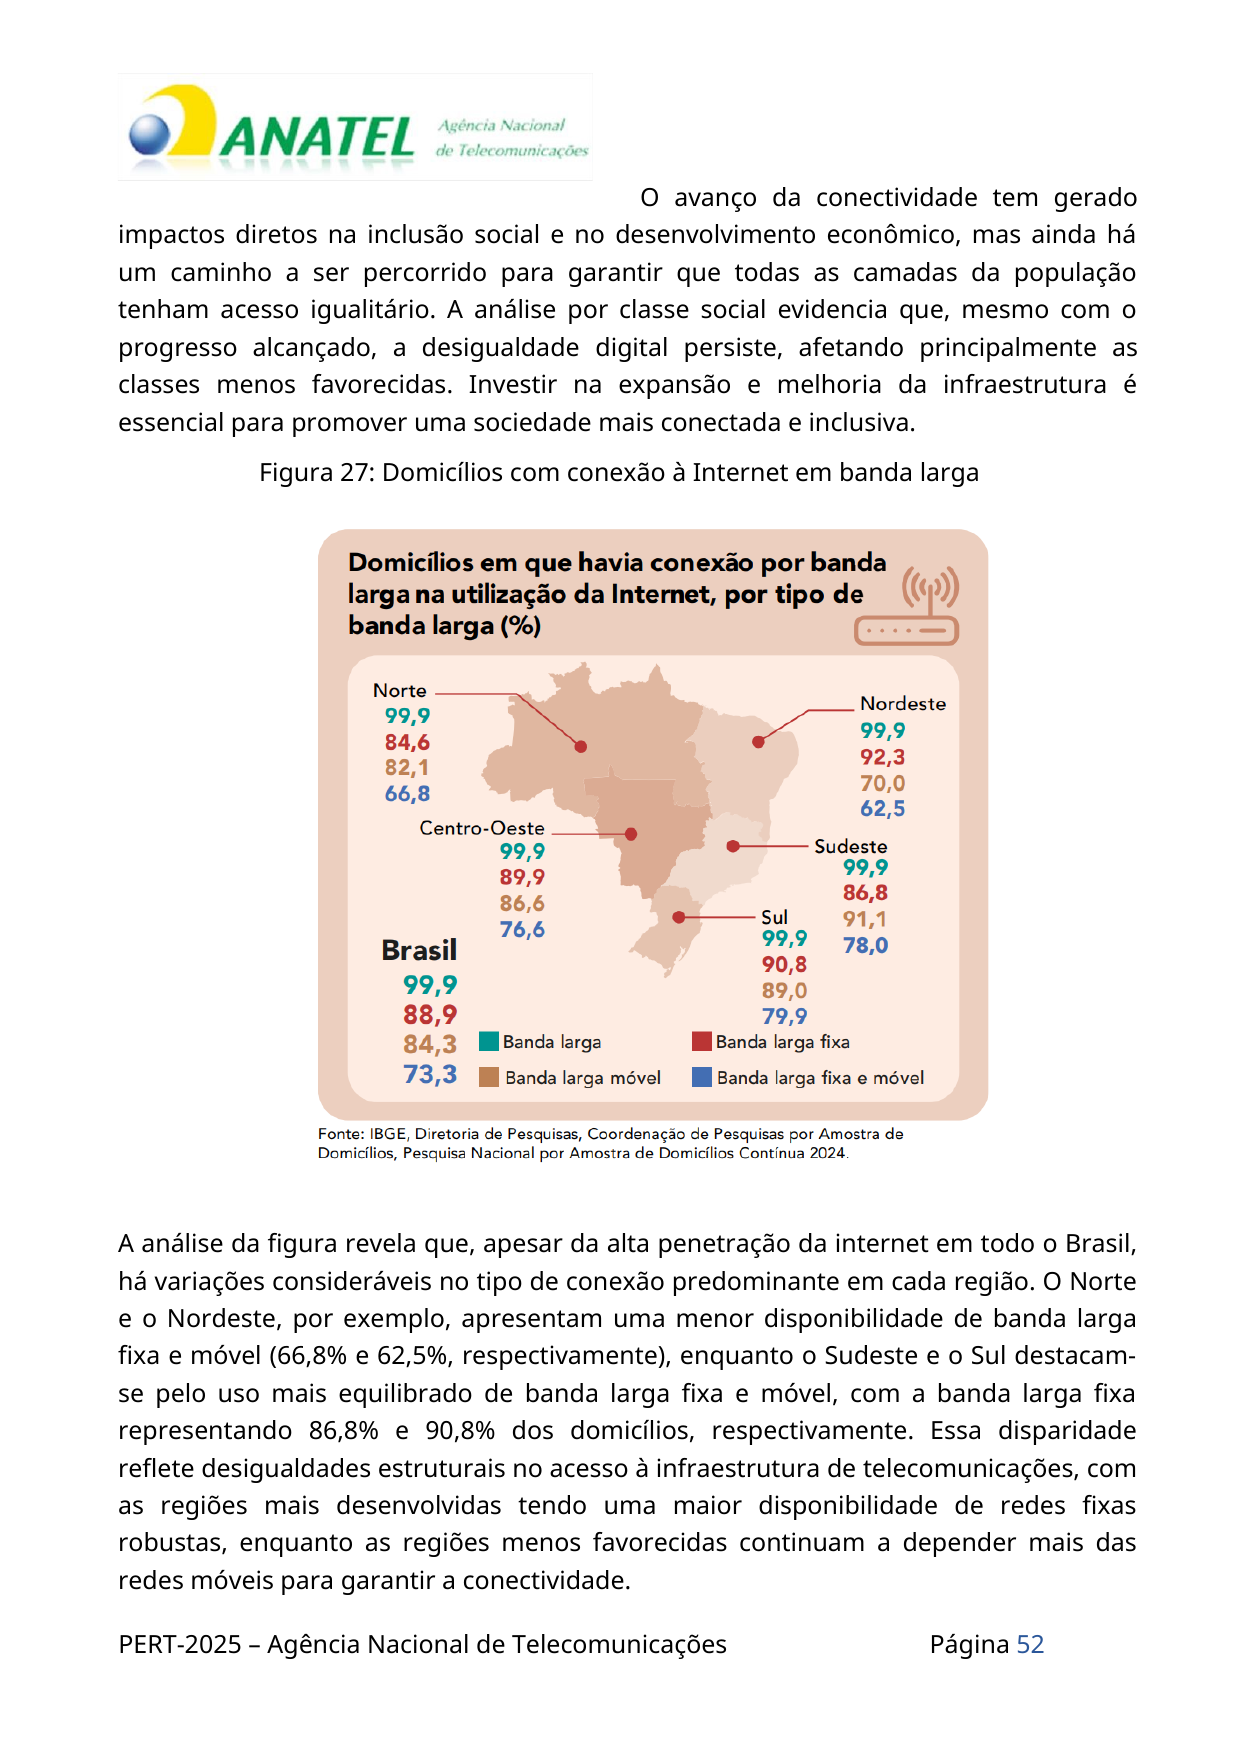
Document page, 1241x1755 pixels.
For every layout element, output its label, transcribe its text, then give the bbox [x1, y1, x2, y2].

subtitle Figura 27: Domicílios com conexão à Internet em banda larga [101, 454, 1139, 488]
text A análise da figura revela que, apesar da alta penetração da internet em todo o Brasil, há variações consideráveis no tipo de conexão predominante em cada região. O Norte e o Nordeste, por exemplo, apresentam uma menor disponibilidade de banda larga fixa e móvel (66,8% e 62,5%, respectivamente), enquanto o Sudeste e o Sul destacam-se pelo uso mais equilibrado de banda larga fixa e móvel, com a banda larga fixa representando 86,8% e 90,8% dos domicílios, respectivamente. Essa disparidade reflete desigualdades estruturais no acesso à infraestrutura de telecomunicações, com as regiões mais desenvolvidas tendo uma maior disponibilidade de redes fixas robustas, enquanto as regiões menos favorecidas continuam a depender mais das redes móveis para garantir a conectividade. [118, 1226, 1138, 1596]
text O avanço da conectividade tem gerado impactos diretos na inclusão social e no desenvolvimento econômico, mas ainda há um caminho a ser percorrido para garantir que todas as camadas da população tenham acesso igualitário. A análise por classe social evidencia que, mesmo com o progresso alcançado, a desigualdade digital persiste, afetando principalmente as classes menos favorecidas. Investir na expansão e melhoria da infraestrutura é essencial para promover uma sociedade mais conectada e inclusiva. [118, 180, 1138, 438]
